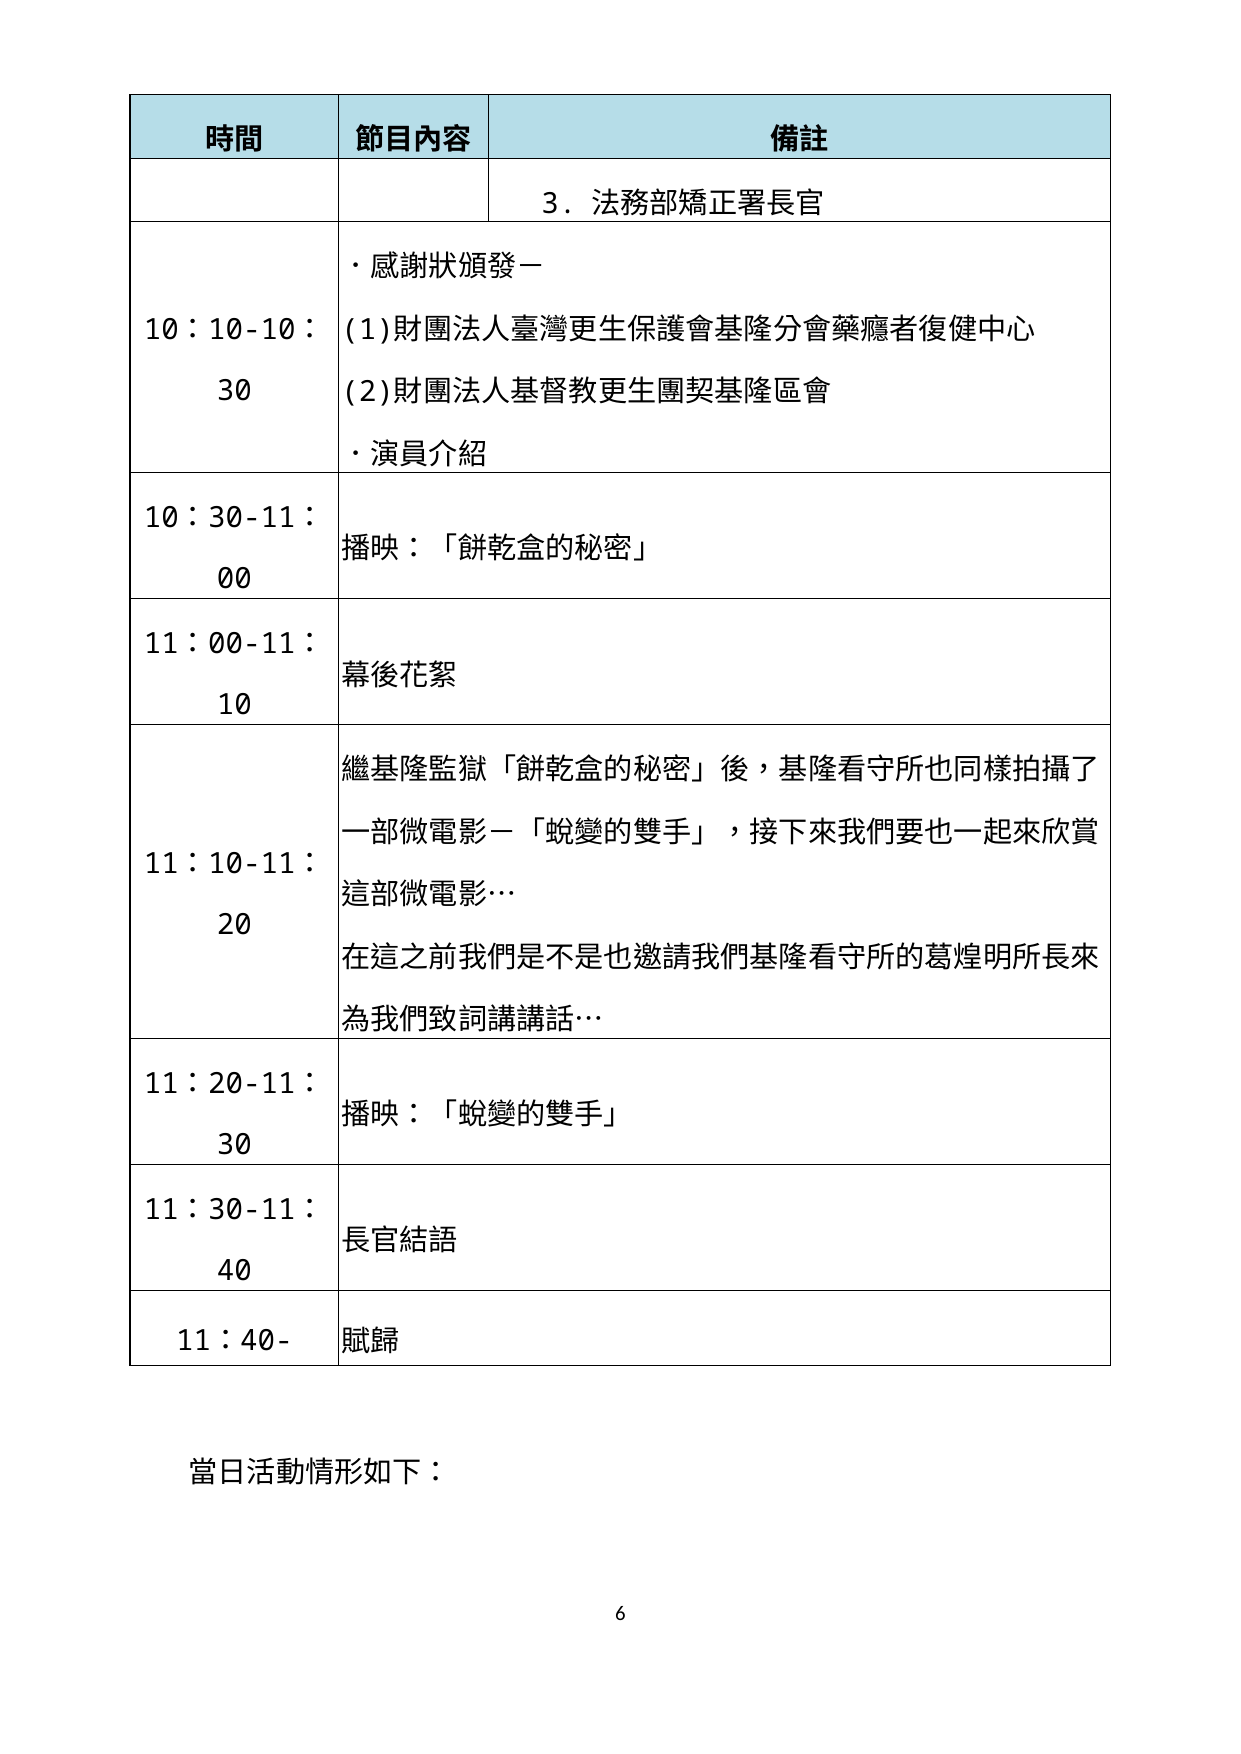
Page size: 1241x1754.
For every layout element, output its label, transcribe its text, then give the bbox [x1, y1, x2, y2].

table_cell 11：00-11：10 [131, 599, 338, 724]
table_cell 11：10-11：20 [131, 725, 338, 1038]
table_cell 10：10-10：30 [131, 222, 338, 472]
table_header 節目內容 [339, 95, 488, 158]
table_cell 幕後花絮 [339, 599, 1110, 724]
table_cell ．感謝狀頒發－ (1)財團法人臺灣更生保護會基隆分會藥癮者復健中心 (2)財團法人基督教更生團契基隆區會 ．演員介紹 [339, 222, 1110, 472]
table_cell 繼基隆監獄「餅乾盒的秘密」後，基隆看守所也同樣拍攝了一部微電影－「蛻變的雙手」，接下來我們要也一起來欣賞這部微電影… 在這之前我們是不是也邀請我們基隆看守所的葛煌明所長來為我們致詞講講話… [339, 725, 1110, 1038]
table_header 時間 [131, 95, 338, 158]
table_cell 11：40- [131, 1291, 338, 1365]
table_cell 11：20-11：30 [131, 1039, 338, 1164]
table_cell [339, 159, 488, 221]
text 當日活動情形如下： [130, 1428, 1110, 1491]
table_cell 長官結語 [339, 1165, 1110, 1290]
table_cell 播映：「餅乾盒的秘密」 [339, 473, 1110, 598]
table_header 備註 [489, 95, 1110, 158]
table_cell 播映：「蛻變的雙手」 [339, 1039, 1110, 1164]
table_cell 恭請長官致詞： 基隆地方法院檢察署涂達人檢察長 臺灣更生保護會基隆分會陳淵泉主委 法務部矯正署長官 [489, 159, 1110, 221]
table_cell 11：30-11：40 [131, 1165, 338, 1290]
table_cell [131, 159, 338, 221]
table_cell 10：30-11：00 [131, 473, 338, 598]
table_cell 賦歸 [339, 1291, 1110, 1365]
